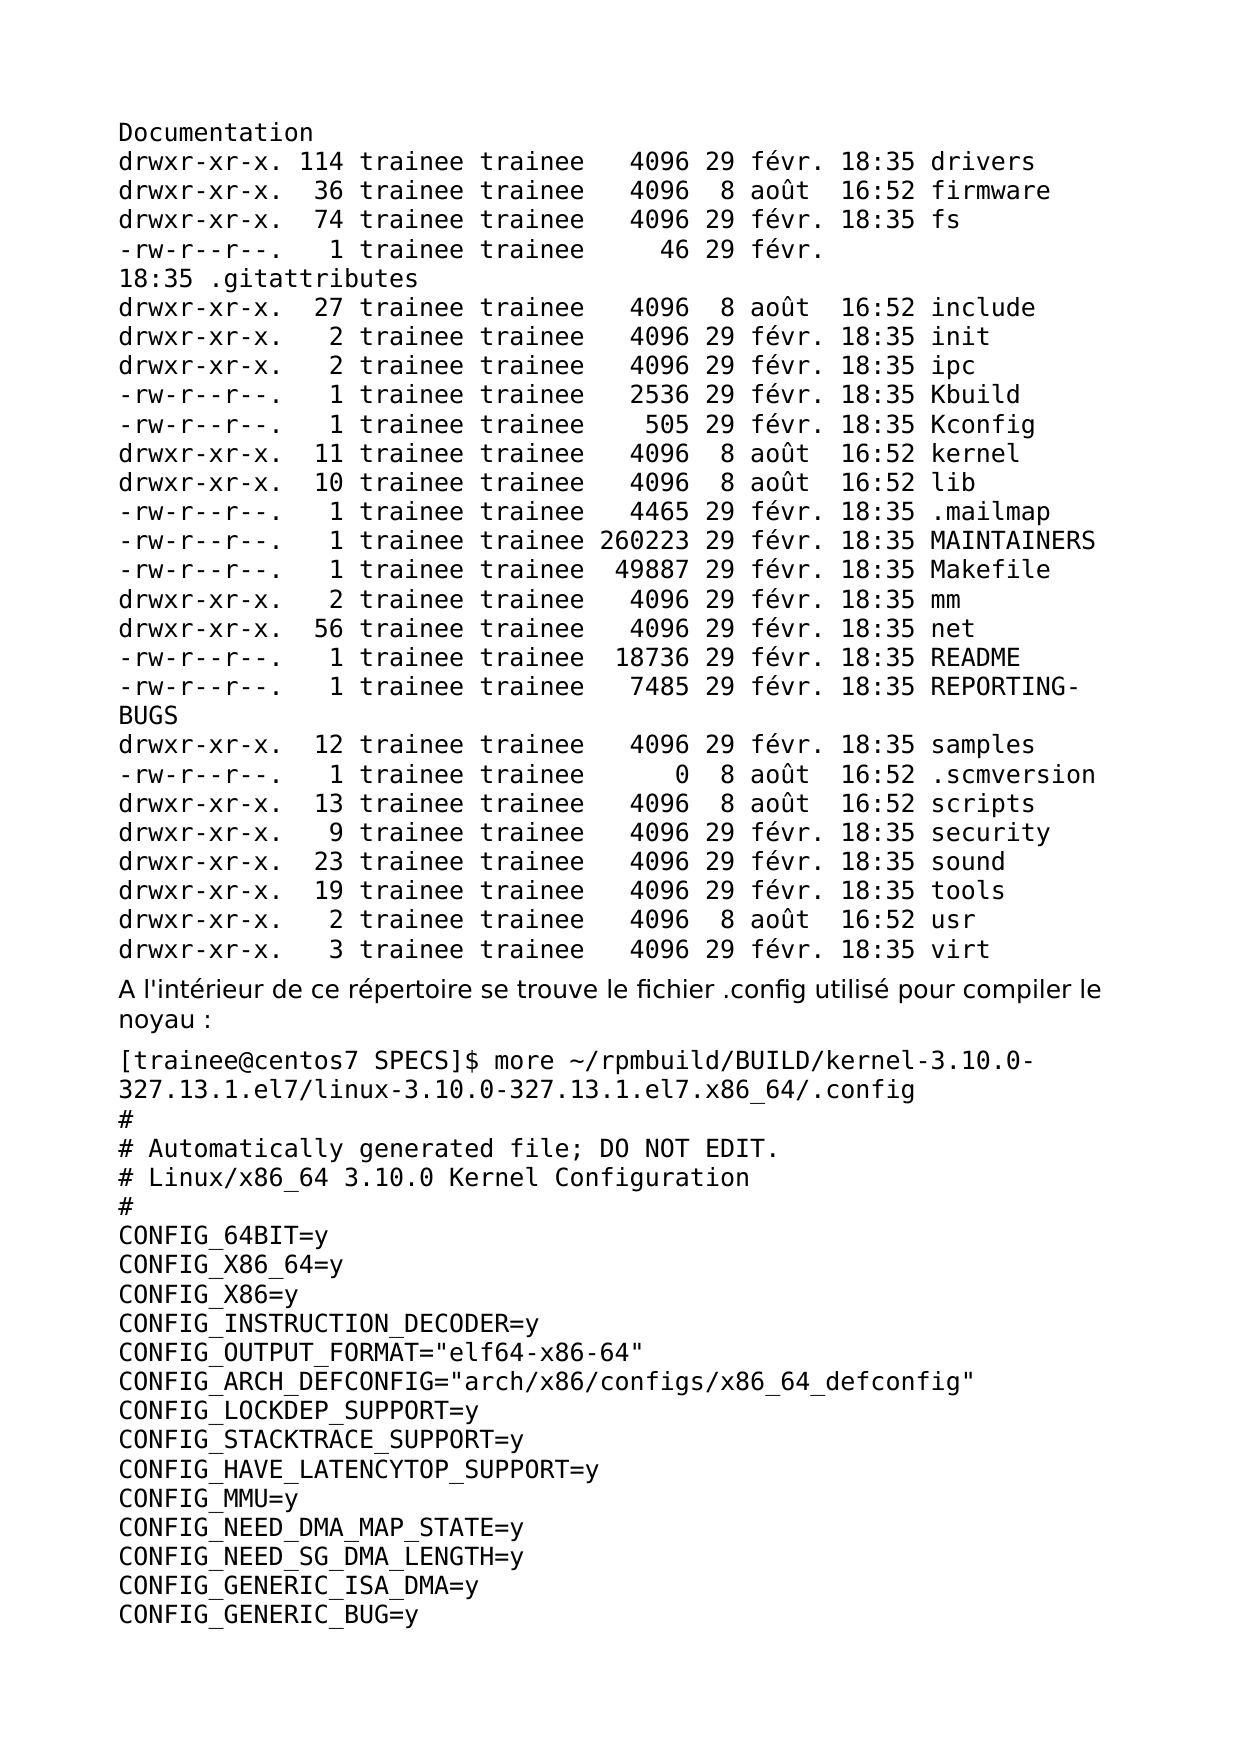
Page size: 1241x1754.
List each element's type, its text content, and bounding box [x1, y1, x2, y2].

text A l'intérieur de ce répertoire se trouve le fichier .config utilisé pour compiler le noyau : [118, 976, 1122, 1034]
text [trainee@centos7 SPECS]$ more ~/rpmbuild/BUILD/kernel-3.10.0-327.13.1.el7/linux-3.10.0-327.13.1.el7.x86_64/.config # # Automatically generated file; DO NOT EDIT. # Linux/x86_64 3.10.0 Kernel Configuration # CONFIG_64BIT=y CONFIG_X86_64=y CONFIG_X86=y CONFIG_INSTRUCTION_DECODER=y CONFIG_OUTPUT_FORMAT="elf64-x86-64" CONFIG_ARCH_DEFCONFIG="arch/x86/configs/x86_64_defconfig" CONFIG_LOCKDEP_SUPPORT=y CONFIG_STACKTRACE_SUPPORT=y CONFIG_HAVE_LATENCYTOP_SUPPORT=y CONFIG_MMU=y CONFIG_NEED_DMA_MAP_STATE=y CONFIG_NEED_SG_DMA_LENGTH=y CONFIG_GENERIC_ISA_DMA=y CONFIG_GENERIC_BUG=y [118, 1047, 1122, 1630]
text Documentation drwxr-xr-x. 114 trainee trainee 4096 29 févr. 18:35 drivers drwxr-xr-x. 36 trainee trainee 4096 8 août 16:52 firmware drwxr-xr-x. 74 trainee trainee 4096 29 févr. 18:35 fs -rw-r--r--. 1 trainee trainee 46 29 févr. 18:35 .gitattributes drwxr-xr-x. 27 trainee trainee 4096 8 août 16:52 include drwxr-xr-x. 2 trainee trainee 4096 29 févr. 18:35 init drwxr-xr-x. 2 trainee trainee 4096 29 févr. 18:35 ipc -rw-r--r--. 1 trainee trainee 2536 29 févr. 18:35 Kbuild -rw-r--r--. 1 trainee trainee 505 29 févr. 18:35 Kconfig drwxr-xr-x. 11 trainee trainee 4096 8 août 16:52 kernel drwxr-xr-x. 10 trainee trainee 4096 8 août 16:52 lib -rw-r--r--. 1 trainee trainee 4465 29 févr. 18:35 .mailmap -rw-r--r--. 1 trainee trainee 260223 29 févr. 18:35 MAINTAINERS -rw-r--r--. 1 trainee trainee 49887 29 févr. 18:35 Makefile drwxr-xr-x. 2 trainee trainee 4096 29 févr. 18:35 mm drwxr-xr-x. 56 trainee trainee 4096 29 févr. 18:35 net -rw-r--r--. 1 trainee trainee 18736 29 févr. 18:35 README -rw-r--r--. 1 trainee trainee 7485 29 févr. 18:35 REPORTING-BUGS drwxr-xr-x. 12 trainee trainee 4096 29 févr. 18:35 samples -rw-r--r--. 1 trainee trainee 0 8 août 16:52 .scmversion drwxr-xr-x. 13 trainee trainee 4096 8 août 16:52 scripts drwxr-xr-x. 9 trainee trainee 4096 29 févr. 18:35 security drwxr-xr-x. 23 trainee trainee 4096 29 févr. 18:35 sound drwxr-xr-x. 19 trainee trainee 4096 29 févr. 18:35 tools drwxr-xr-x. 2 trainee trainee 4096 8 août 16:52 usr drwxr-xr-x. 3 trainee trainee 4096 29 févr. 18:35 virt [118, 118, 1122, 964]
